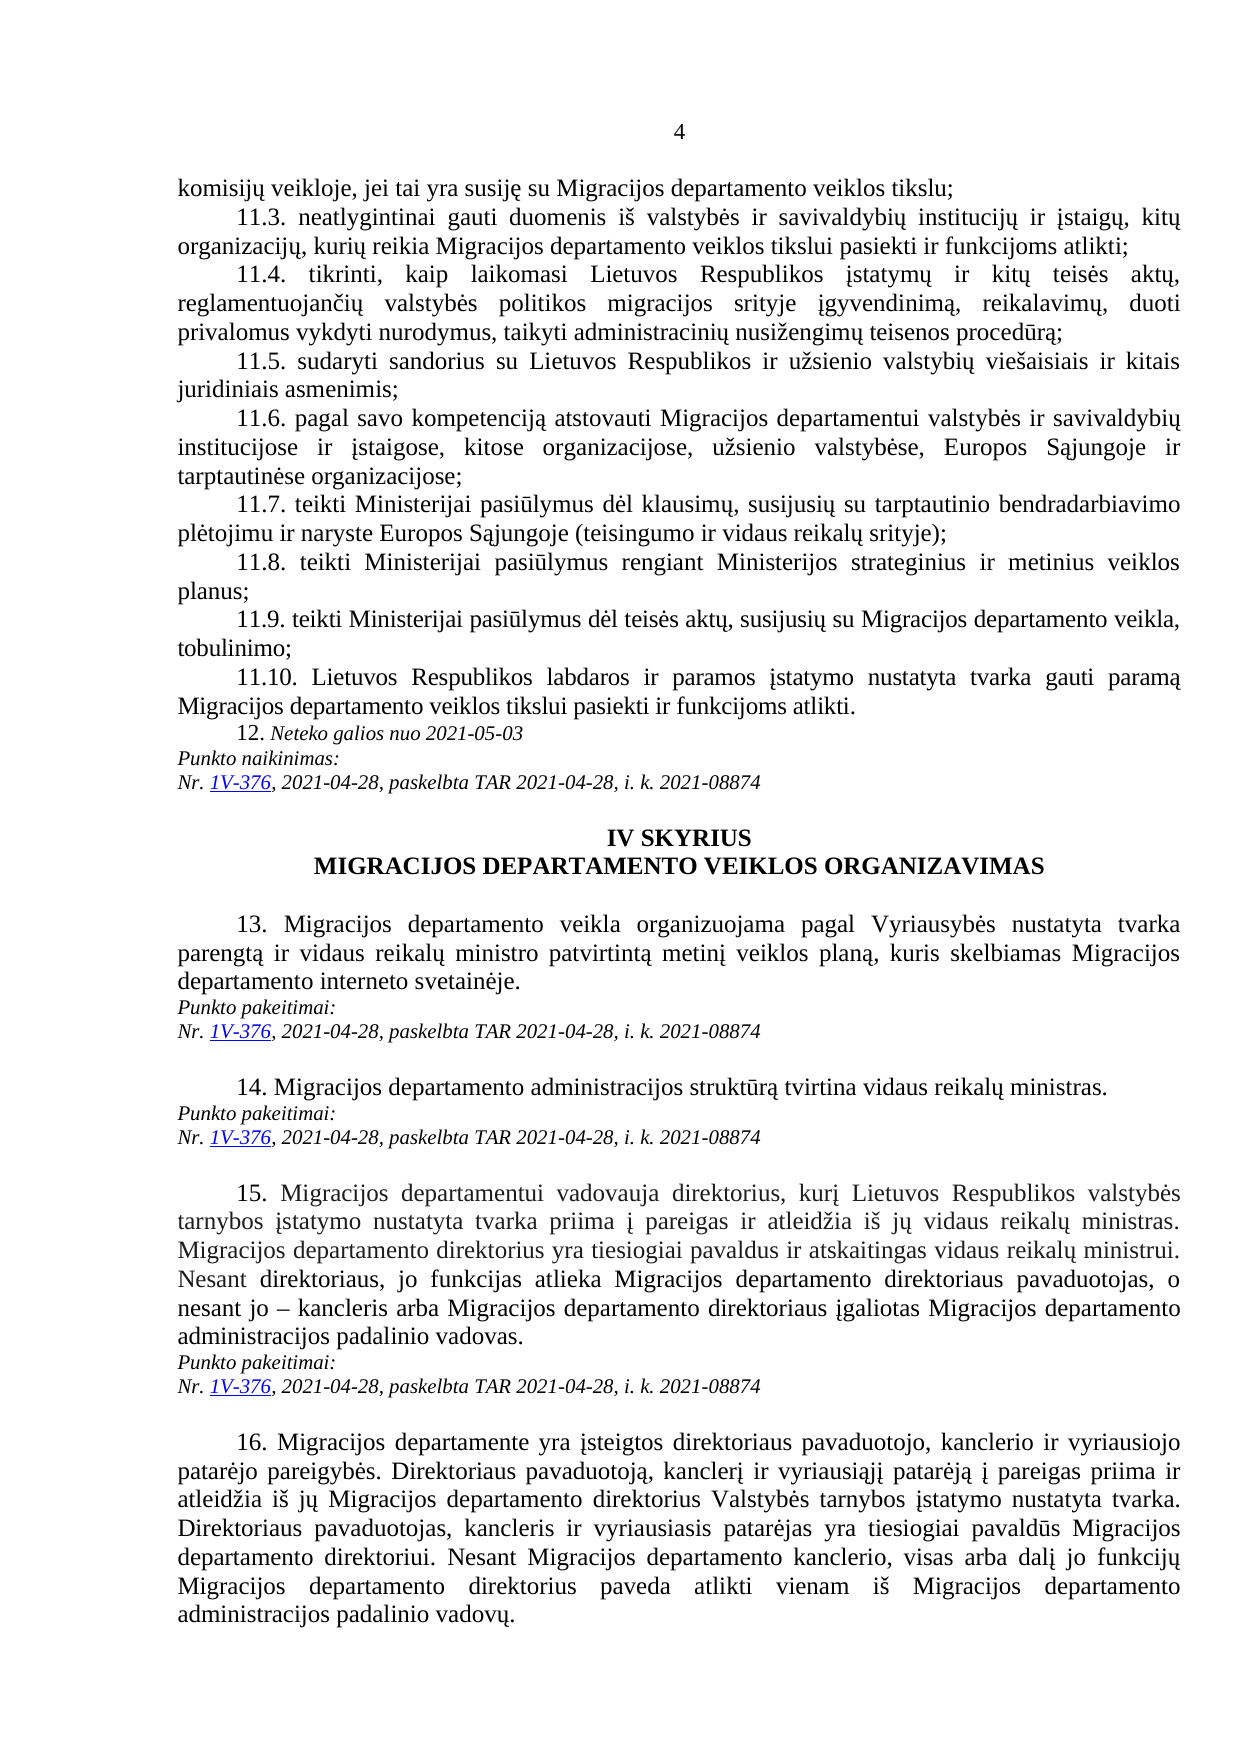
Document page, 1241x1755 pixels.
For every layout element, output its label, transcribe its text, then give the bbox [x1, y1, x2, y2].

text Punkto naikinimas: [177, 746, 1181, 770]
text Nr. 1V-376, 2021-04-28, paskelbta TAR 2021-04-28, i. k. 2021-08874 [177, 770, 1181, 794]
text Punkto pakeitimai: [177, 1101, 1181, 1125]
text 11.6. pagal savo kompetenciją atstovauti Migracijos departamentui valstybės ir savivaldybių institucijose ir įstaigose, kitose organizacijose, užsienio valstybėse, Europos Sąjungoje ir tarptautinėse organizacijose; [177, 403, 1181, 489]
text 13. Migracijos departamento veikla organizuojama pagal Vyriausybės nustatyta tvarka parengtą ir vidaus reikalų ministro patvirtintą metinį veiklos planą, kuris skelbiamas Migracijos departamento interneto svetainėje. [177, 909, 1181, 995]
text 12. Neteko galios nuo 2021-05-03 [177, 719, 1181, 746]
text 11.3. neatlygintinai gauti duomenis iš valstybės ir savivaldybių institucijų ir įstaigų, kitų organizacijų, kurių reikia Migracijos departamento veiklos tikslui pasiekti ir funkcijoms atlikti; [177, 202, 1181, 259]
text 11.7. teikti Ministerijai pasiūlymus dėl klausimų, susijusių su tarptautinio bendradarbiavimo plėtojimu ir naryste Europos Sąjungoje (teisingumo ir vidaus reikalų srityje); [177, 489, 1181, 547]
text IV SKYRIUS [177, 823, 1181, 851]
text Nr. 1V-376, 2021-04-28, paskelbta TAR 2021-04-28, i. k. 2021-08874 [177, 1374, 1181, 1398]
text 15. Migracijos departamentui vadovauja direktorius, kurį Lietuvos Respublikos valstybės tarnybos įstatymo nustatyta tvarka priima į pareigas ir atleidžia iš jų vidaus reikalų ministras. Migracijos departamento direktorius yra tiesiogiai pavaldus ir atskaitingas vidaus reikalų ministrui. Nesant direktoriaus, jo funkcijas atlieka Migracijos departamento direktoriaus pavaduotojas, o nesant jo – kancleris arba Migracijos departamento direktoriaus įgaliotas Migracijos departamento administracijos padalinio vadovas. [177, 1178, 1181, 1350]
text 16. Migracijos departamente yra įsteigtos direktoriaus pavaduotojo, kanclerio ir vyriausiojo patarėjo pareigybės. Direktoriaus pavaduotoją, kanclerį ir vyriausiąjį patarėją į pareigas priima ir atleidžia iš jų Migracijos departamento direktorius Valstybės tarnybos įstatymo nustatyta tvarka. Direktoriaus pavaduotojas, kancleris ir vyriausiasis patarėjas yra tiesiogiai pavaldūs Migracijos departamento direktoriui. Nesant Migracijos departamento kanclerio, visas arba dalį jo funkcijų Migracijos departamento direktorius paveda atlikti vienam iš Migracijos departamento administracijos padalinio vadovų. [177, 1427, 1181, 1628]
text 11.9. teikti Ministerijai pasiūlymus dėl teisės aktų, susijusių su Migracijos departamento veikla, tobulinimo; [177, 604, 1181, 662]
text komisijų veikloje, jei tai yra susiję su Migracijos departamento veiklos tikslu; [177, 173, 1181, 202]
text 11.10. Lietuvos Respublikos labdaros ir paramos įstatymo nustatyta tvarka gauti paramą Migracijos departamento veiklos tikslui pasiekti ir funkcijoms atlikti. [177, 662, 1181, 719]
text Punkto pakeitimai: [177, 1350, 1181, 1374]
text 14. Migracijos departamento administracijos struktūrą tvirtina vidaus reikalų ministras. [177, 1072, 1181, 1101]
text 11.4. tikrinti, kaip laikomasi Lietuvos Respublikos įstatymų ir kitų teisės aktų, reglamentuojančių valstybės politikos migracijos srityje įgyvendinimą, reikalavimų, duoti privalomus vykdyti nurodymus, taikyti administracinių nusižengimų teisenos procedūrą; [177, 259, 1181, 346]
text Punkto pakeitimai: [177, 995, 1181, 1019]
text MIGRACIJOS DEPARTAMENTO VEIKLOS ORGANIZAVIMAS [177, 851, 1181, 880]
text Nr. 1V-376, 2021-04-28, paskelbta TAR 2021-04-28, i. k. 2021-08874 [177, 1125, 1181, 1149]
text 11.5. sudaryti sandorius su Lietuvos Respublikos ir užsienio valstybių viešaisiais ir kitais juridiniais asmenimis; [177, 346, 1181, 403]
text Nr. 1V-376, 2021-04-28, paskelbta TAR 2021-04-28, i. k. 2021-08874 [177, 1019, 1181, 1043]
text 11.8. teikti Ministerijai pasiūlymus rengiant Ministerijos strateginius ir metinius veiklos planus; [177, 547, 1181, 604]
